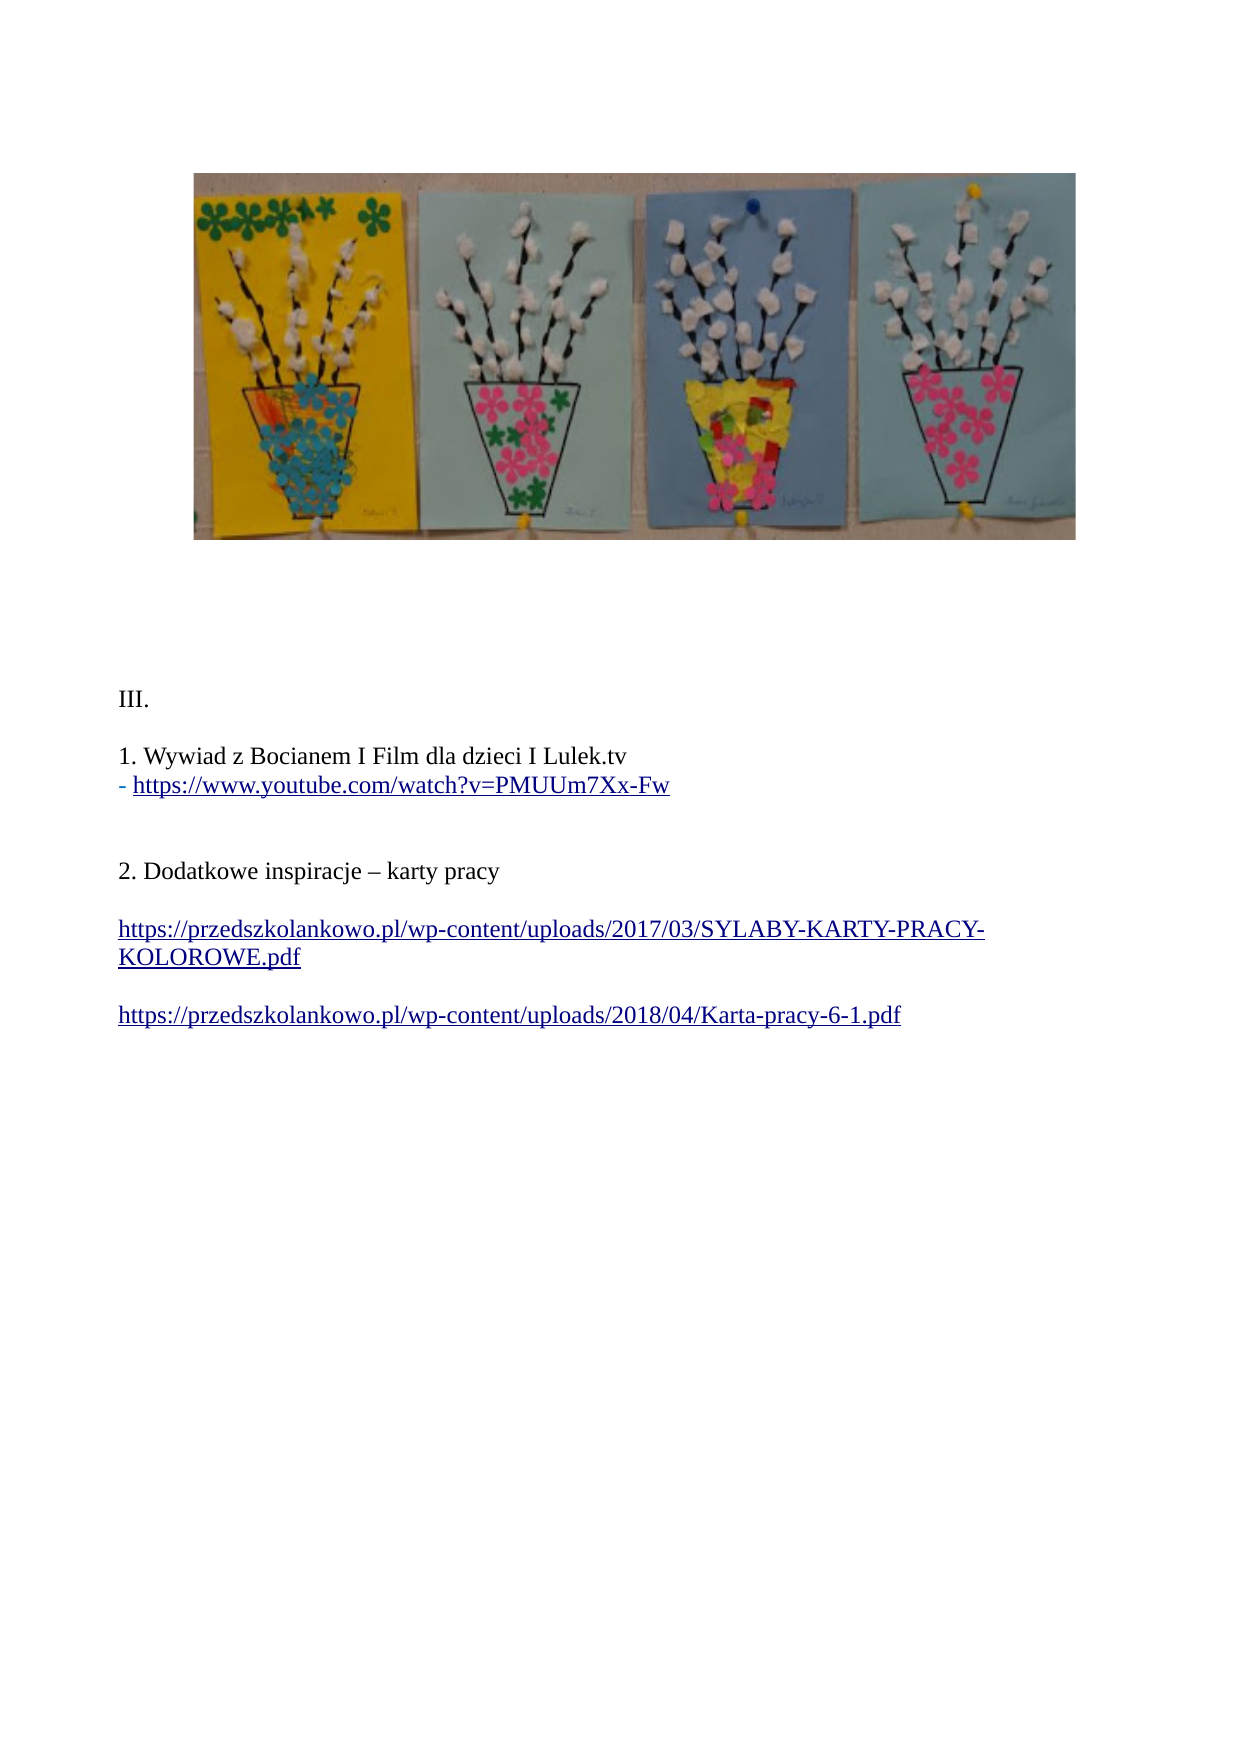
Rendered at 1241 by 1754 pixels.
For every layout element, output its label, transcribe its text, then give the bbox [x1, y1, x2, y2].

text - https://www.youtube.com/watch?v=PMUUm7Xx-Fw [118, 770, 1122, 799]
text 2. Dodatkowe inspiracje – karty pracy [118, 856, 1122, 885]
text https://przedszkolankowo.pl/wp-content/uploads/2018/04/Karta-pracy-6-1.pdf [118, 1000, 1122, 1029]
text https://przedszkolankowo.pl/wp-content/uploads/2017/03/SYLABY-KARTY-PRACY-KOLOROWE.pdf [118, 914, 1122, 971]
text III. [118, 684, 1122, 712]
picture [193, 173, 1076, 540]
text 1. Wywiad z Bocianem I Film dla dzieci I Lulek.tv [118, 741, 1122, 770]
